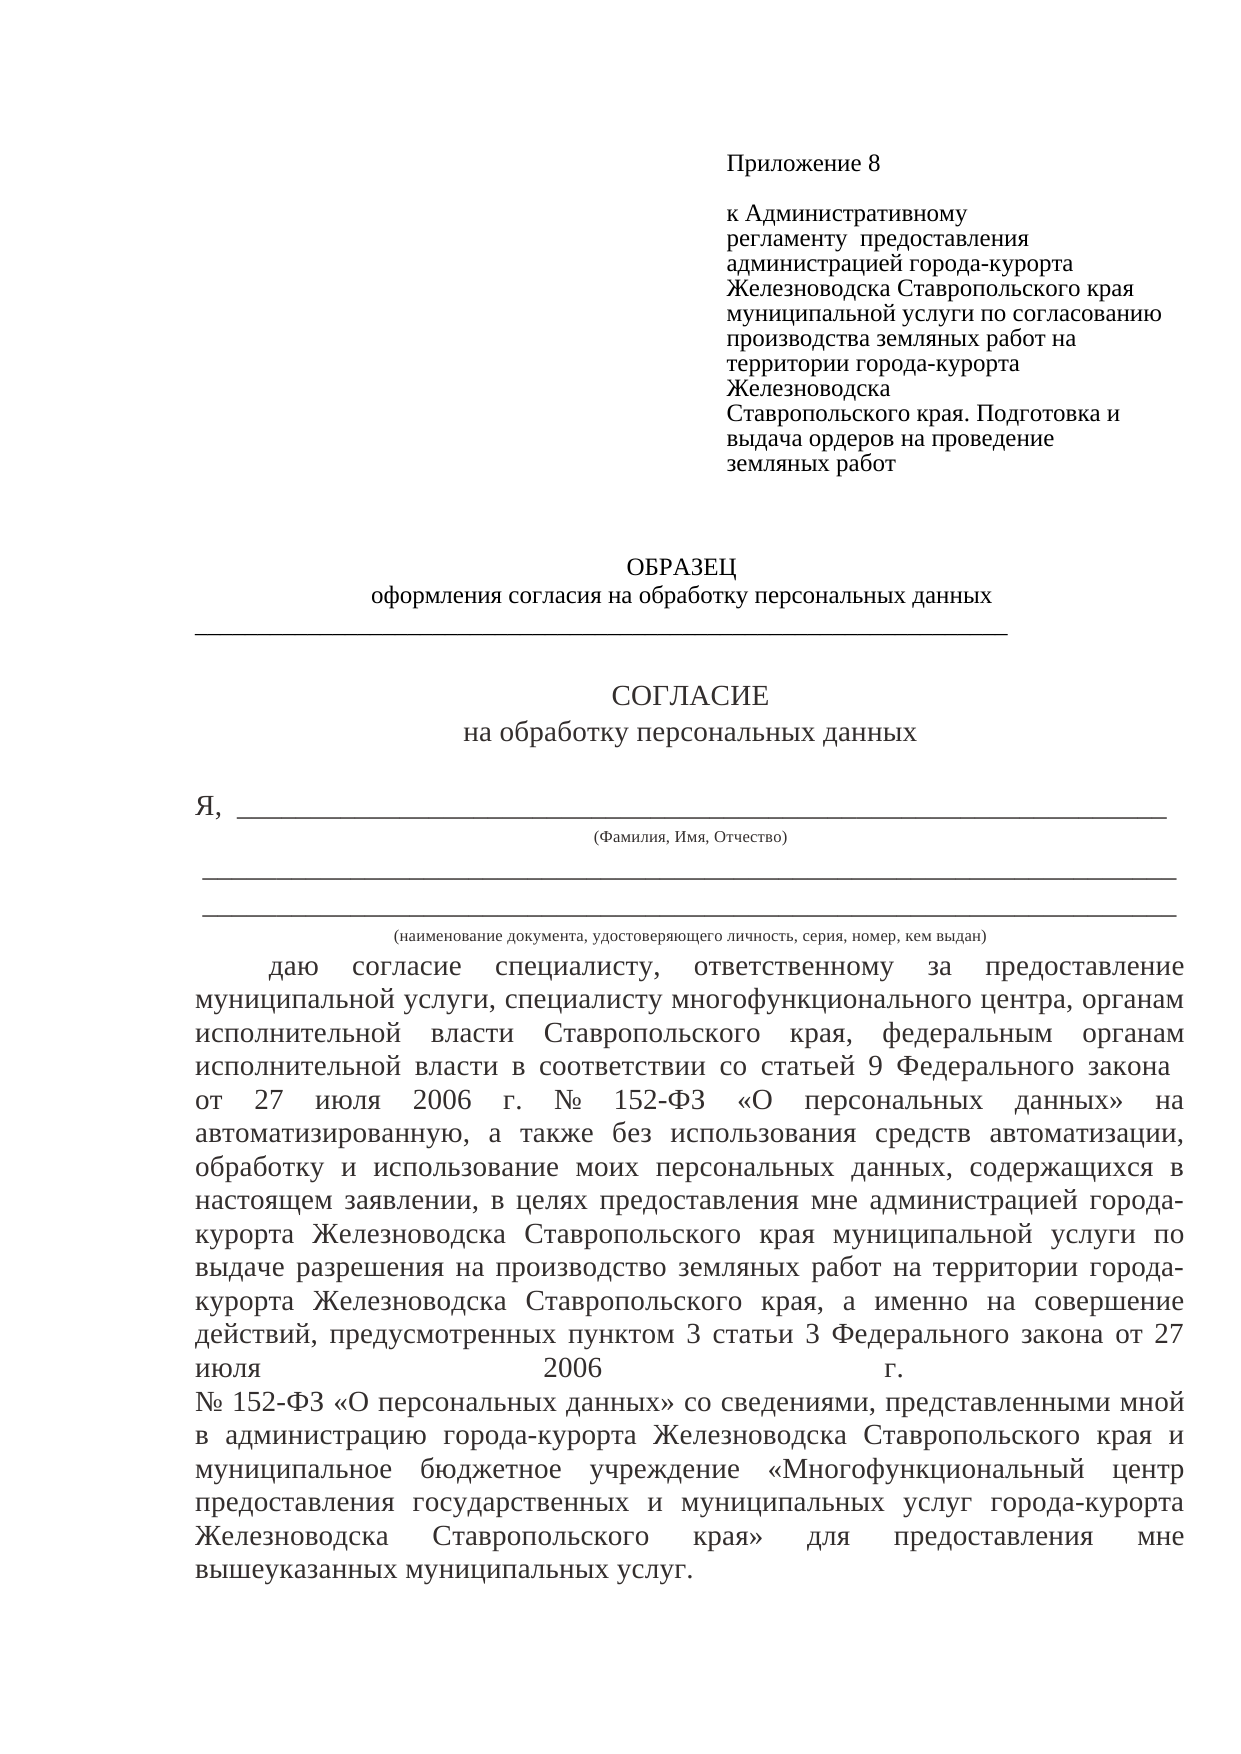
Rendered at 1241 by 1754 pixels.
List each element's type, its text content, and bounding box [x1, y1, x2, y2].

text даю согласие специалисту, ответственному за предоставление муниципальной услуги, специалисту многофункционального центра, органам исполнительной власти Ставропольского края, федеральным органам исполнительной власти в соответствии со статьей 9 Федерального закона от 27 июля 2006 г. № 152-ФЗ «О персональных данных» на автоматизированную, а также без использования средств автоматизации, обработку и использование моих персональных данных, содержащихся в настоящем заявлении, в целях предоставления мне администрацией города-курорта Железноводска Ставропольского края муниципальной услуги по выдаче разрешения на производство земляных работ на территории города-курорта Железноводска Ставропольского края, а именно на совершение действий, предусмотренных пунктом 3 статьи 3 Федерального закона от 27 июля 2006 г. № 152-ФЗ «О персональных данных» со сведениями, представленными мной в администрацию города-курорта Железноводска Ставропольского края и муниципальное бюджетное учреждение «Многофункциональный центр предоставления государственных и муниципальных услуг города-курорта Железноводска Ставропольского края» для предоставления мне вышеуказанных муниципальных услуг. [195, 948, 1186, 1585]
text земляных работ [726, 452, 1181, 477]
text муниципальной услуги по согласованию производства земляных работ на территории города-курорта Железноводска [726, 302, 1181, 402]
text _________________________________________________________________ [195, 609, 1168, 638]
text (Фамилия, Имя, Отчество) [195, 824, 1186, 846]
text СОГЛАСИЕ [195, 678, 1186, 711]
text оформления согласия на обработку персональных данных [195, 580, 1168, 609]
text на обработку персональных данных [195, 714, 1186, 748]
text (наименование документа, удостоверяющего личность, серия, номер, кем выдан) [195, 923, 1186, 944]
text Я, _______________________________________________________________ [195, 788, 1186, 821]
text Железноводска Ставропольского края [726, 277, 1181, 302]
text администрацией города-курорта [726, 252, 1181, 277]
text к Административному [726, 202, 1181, 227]
text ОБРАЗЕЦ [195, 552, 1168, 580]
text выдача ордеров на проведение [726, 427, 1181, 452]
text Приложение 8 [726, 152, 1181, 177]
text Ставропольского края. Подготовка и [726, 402, 1181, 427]
text __________________________________________________________________ [195, 849, 1186, 883]
text __________________________________________________________________ [195, 886, 1186, 919]
text регламенту предоставления [726, 227, 1181, 252]
